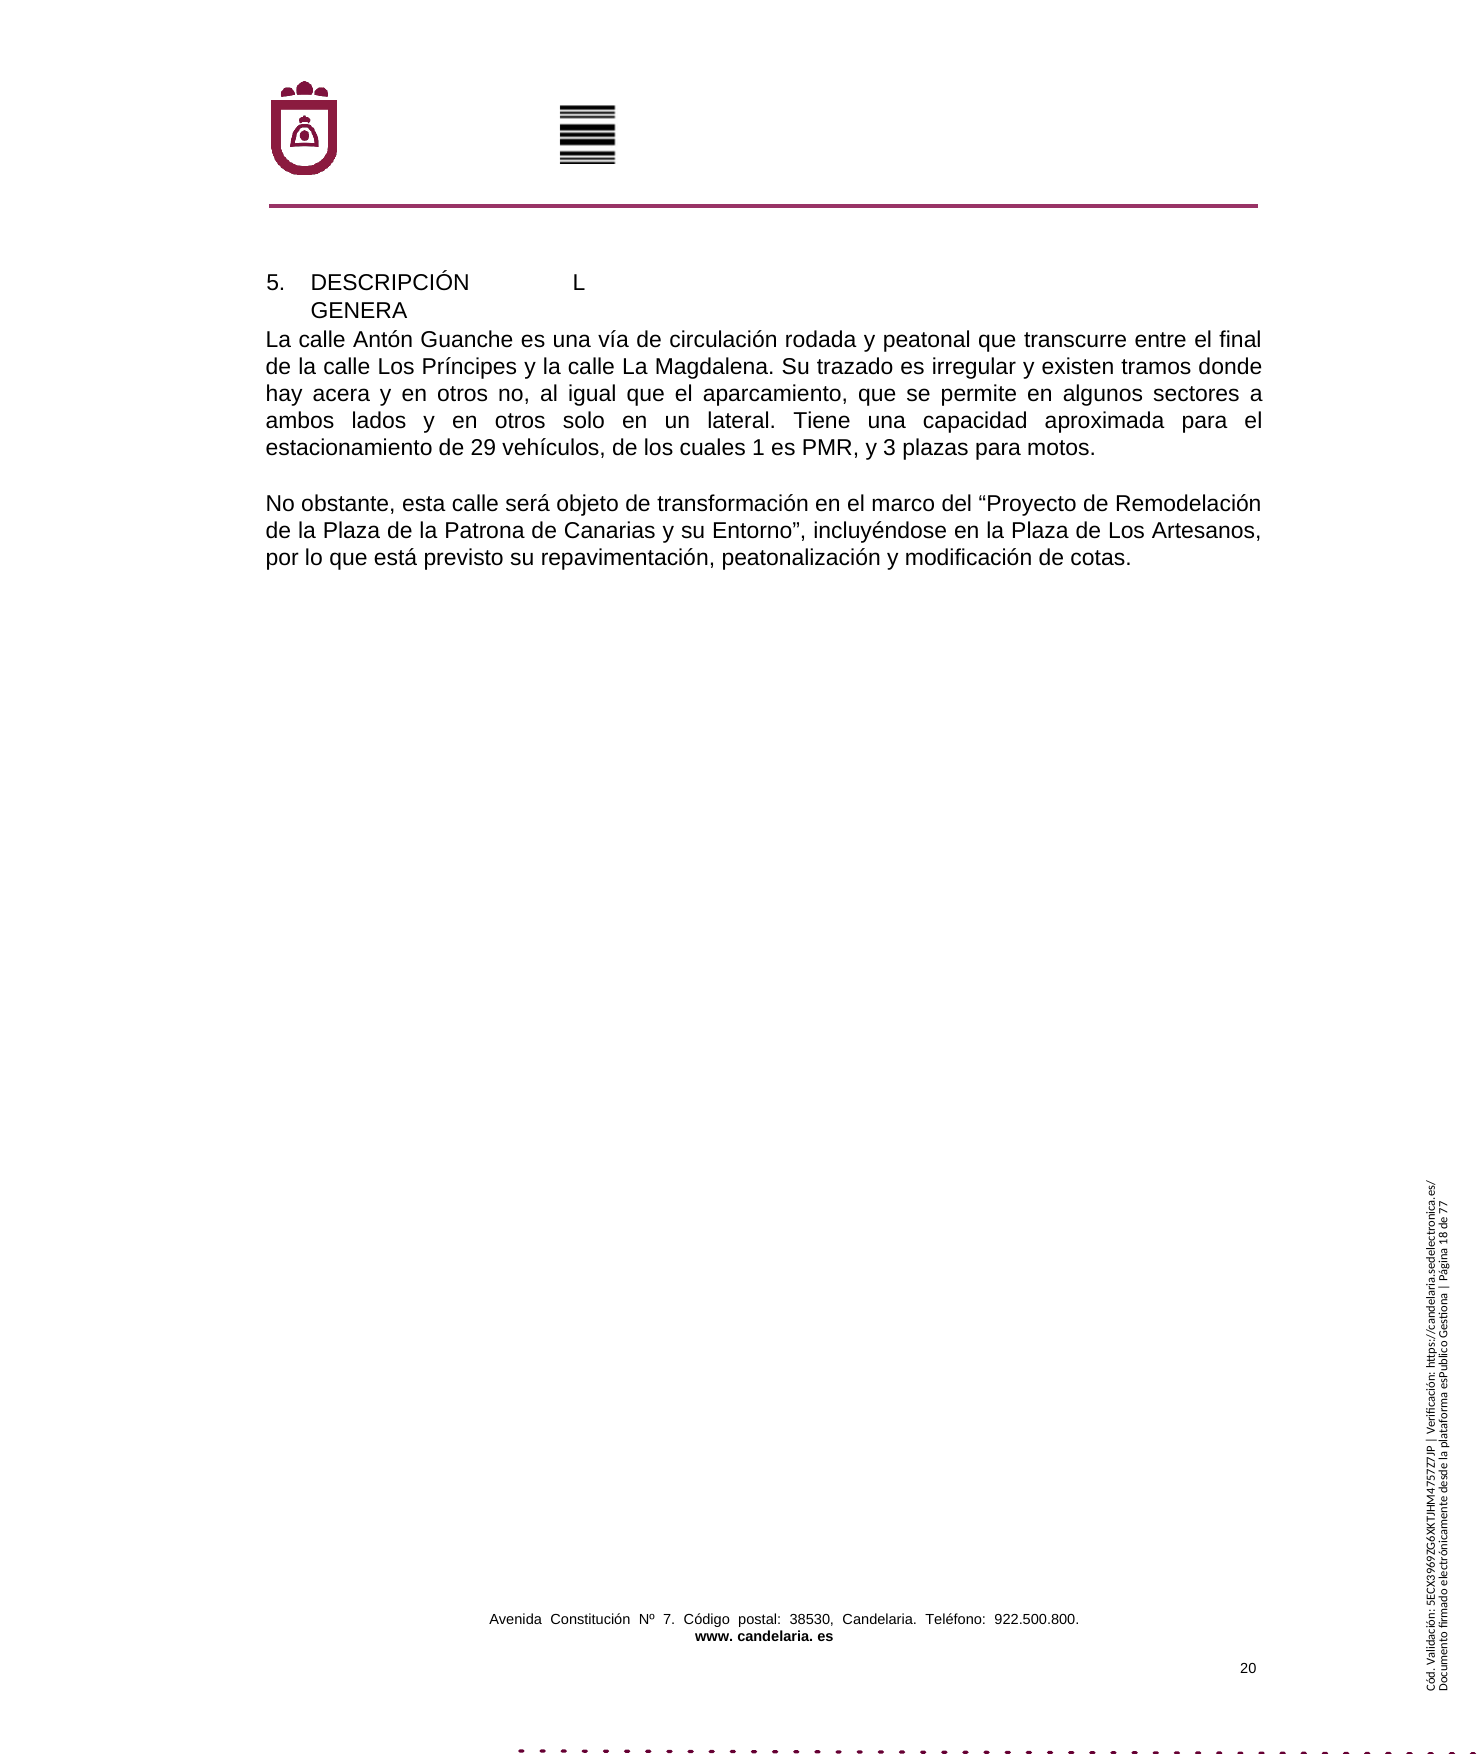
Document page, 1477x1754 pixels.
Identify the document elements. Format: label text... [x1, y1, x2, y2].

text La calle Antón Guanche es una vía de circulación rodada y peatonal que transcurre entre el final de la calle Los Príncipes y la calle La Magdalena. Su trazado es irregular y existen tramos donde hay acera y en otros no, al igual que el aparcamiento, que se permite en algunos sectores a ambos lados y en otros solo en un lateral. Tiene una capacidad aproximada para el estacionamiento de 29 vehículos, de los cuales 1 es PMR, y 3 plazas para motos. [265, 326, 1263, 460]
table_header DESCRIPCIÓN GENERA [310, 269, 585, 326]
text No obstante, esta calle será objeto de transformación en el marco del “Proyecto de Remodelación de la Plaza de la Patrona de Canarias y su Entorno”, incluyéndose en la Plaza de Los Artesanos, por lo que está previsto su repavimentación, peatonalización y modificación de cotas. [265, 490, 1263, 570]
table_header L [585, 269, 1265, 326]
table_header 5. [263, 269, 310, 326]
